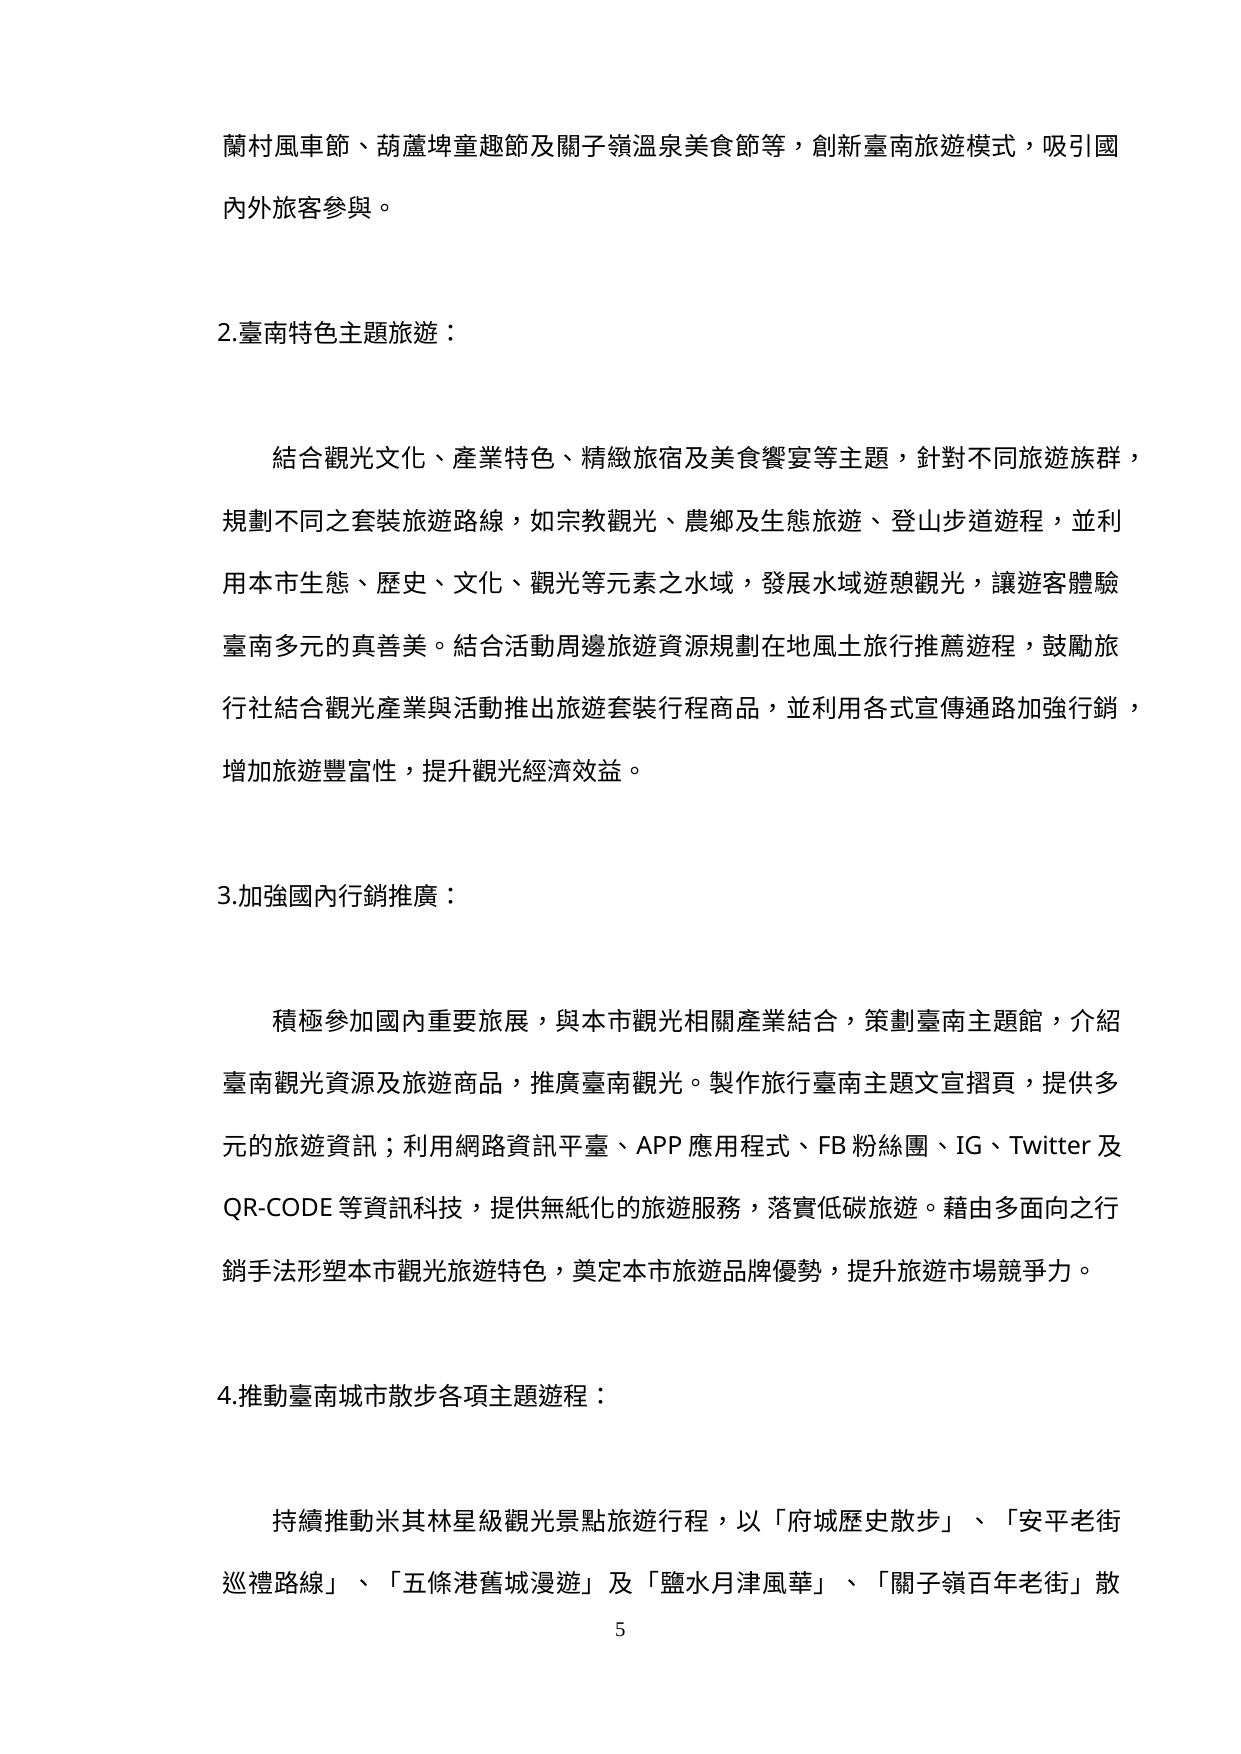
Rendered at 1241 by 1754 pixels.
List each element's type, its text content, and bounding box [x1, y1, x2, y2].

text 4.推動臺南城市散步各項主題遊程： [217, 1353, 1122, 1415]
text 2.臺南特色主題旅遊： [217, 290, 1122, 353]
text 結合觀光文化、產業特色、精緻旅宿及美食饗宴等主題，針對不同旅遊族群，規劃不同之套裝旅遊路線，如宗教觀光、農鄉及生態旅遊、登山步道遊程，並利用本市生態、歷史、文化、觀光等元素之水域，發展水域遊憩觀光，讓遊客體驗臺南多元的真善美。結合活動周邊旅遊資源規劃在地風土旅行推薦遊程，鼓勵旅行社結合觀光產業與活動推出旅遊套裝行程商品，並利用各式宣傳通路加強行銷，增加旅遊豐富性，提升觀光經濟效益。 [223, 415, 1122, 790]
text 3.加強國內行銷推廣： [217, 853, 1122, 915]
text 積極參加國內重要旅展，與本市觀光相關產業結合，策劃臺南主題館，介紹臺南觀光資源及旅遊商品，推廣臺南觀光。製作旅行臺南主題文宣摺頁，提供多元的旅遊資訊；利用網路資訊平臺、APP應用程式、FB粉絲團、IG、Twitter及QR-CODE等資訊科技，提供無紙化的旅遊服務，落實低碳旅遊。藉由多面向之行銷手法形塑本市觀光旅遊特色，奠定本市旅遊品牌優勢，提升旅遊市場競爭力。 [223, 978, 1122, 1290]
text 蘭村風車節、葫蘆埤童趣節及關子嶺溫泉美食節等，創新臺南旅遊模式，吸引國內外旅客參與。 [223, 103, 1122, 228]
text 持續推動米其林星級觀光景點旅遊行程，以「府城歷史散步」、「安平老街巡禮路線」、「五條港舊城漫遊」及「鹽水月津風華」、「關子嶺百年老街」散 [223, 1478, 1122, 1603]
